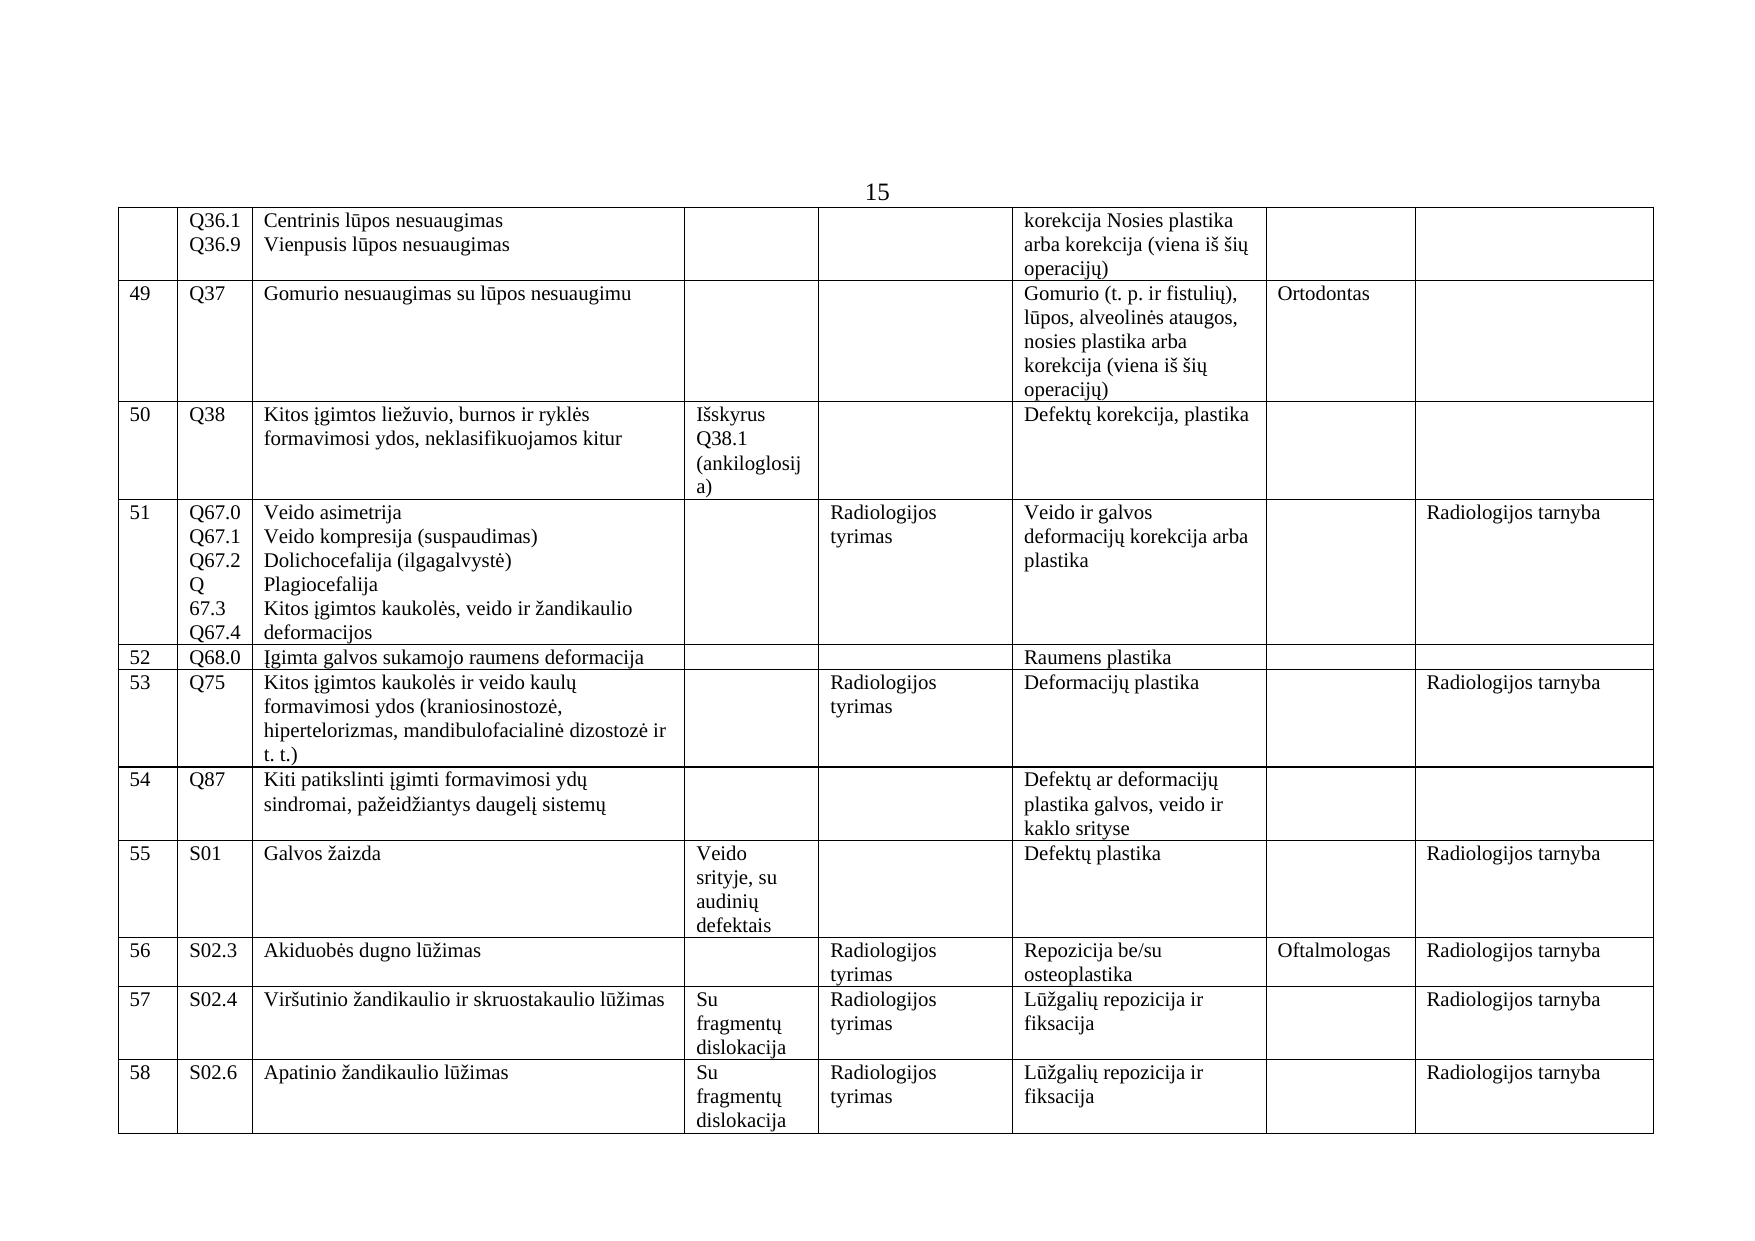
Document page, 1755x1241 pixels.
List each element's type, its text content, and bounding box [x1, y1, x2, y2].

table_cell [1267, 500, 1415, 644]
table_cell Radiologijos tyrimas [819, 670, 1012, 766]
table_cell korekcija Nosies plastika arba korekcija (viena iš šių operacijų) [1013, 208, 1266, 280]
table_cell Radiologijos tyrimas [819, 938, 1012, 986]
table_cell Repozicija be/su osteoplastika [1013, 938, 1266, 986]
table_cell Radiologijos tarnyba [1416, 500, 1653, 644]
table_cell Galvos žaizda [253, 841, 684, 937]
table_cell 53 [119, 670, 177, 766]
table_cell Oftalmologas [1267, 938, 1415, 986]
table_cell Gomurio nesuaugimas su lūpos nesuaugimu [253, 281, 684, 401]
table_cell [819, 841, 1012, 937]
table_cell [685, 670, 818, 766]
table_cell Q75 [178, 670, 252, 766]
table_cell Veido srityje, su audinių defektais [685, 841, 818, 937]
table_cell S02.3 [178, 938, 252, 986]
table_cell [1267, 208, 1415, 280]
table_cell Q37 [178, 281, 252, 401]
table_cell [685, 645, 818, 669]
table_cell Radiologijos tyrimas [819, 987, 1012, 1059]
table_cell [1416, 208, 1653, 280]
table_cell Q38 [178, 402, 252, 498]
table_cell Radiologijos tarnyba [1416, 841, 1653, 937]
table_cell [1267, 645, 1415, 669]
table_cell Išskyrus Q38.1 (ankiloglosija) [685, 402, 818, 498]
table_cell Su fragmentų dislokacija [685, 1060, 818, 1132]
table_cell Lūžgalių repozicija ir fiksacija [1013, 987, 1266, 1059]
table_cell [1416, 281, 1653, 401]
table_cell Su fragmentų dislokacija [685, 987, 818, 1059]
table_cell Raumens plastika [1013, 645, 1266, 669]
table_cell Deformacijų plastika [1013, 670, 1266, 766]
table_cell Veido ir galvos deformacijų korekcija arba plastika [1013, 500, 1266, 644]
table_cell [1267, 402, 1415, 498]
table_cell Kitos įgimtos kaukolės ir veido kaulų formavimosi ydos (kraniosinostozė, hipertelorizmas, mandibulofacialinė dizostozė ir t. t.) [253, 670, 684, 766]
table_cell [685, 208, 818, 280]
table_cell [819, 645, 1012, 669]
table_cell S02.6 [178, 1060, 252, 1132]
table_cell Akiduobės dugno lūžimas [253, 938, 684, 986]
table_cell 52 [119, 645, 177, 669]
table_cell [1267, 841, 1415, 937]
table_cell Defektų korekcija, plastika [1013, 402, 1266, 498]
table_cell 51 [119, 500, 177, 644]
table_cell Q67.0 Q67.1 Q67.2 Q 67.3 Q67.4 [178, 500, 252, 644]
table_cell 57 [119, 987, 177, 1059]
table_cell 49 [119, 281, 177, 401]
table_cell [685, 768, 818, 839]
table_cell Centrinis lūpos nesuaugimas Vienpusis lūpos nesuaugimas [253, 208, 684, 280]
table_cell [819, 208, 1012, 280]
table_cell Radiologijos tarnyba [1416, 938, 1653, 986]
table_cell S02.4 [178, 987, 252, 1059]
table_cell 54 [119, 768, 177, 839]
table_cell [1416, 402, 1653, 498]
table_cell Radiologijos tarnyba [1416, 670, 1653, 766]
table_cell S01 [178, 841, 252, 937]
table_cell Gomurio (t. p. ir fistulių), lūpos, alveolinės ataugos, nosies plastika arba korekcija (viena iš šių operacijų) [1013, 281, 1266, 401]
table_cell [1267, 768, 1415, 839]
table_cell 56 [119, 938, 177, 986]
table_cell Q87 [178, 768, 252, 839]
table_cell Q68.0 [178, 645, 252, 669]
table_cell Veido asimetrija Veido kompresija (suspaudimas) Dolichocefalija (ilgagalvystė) Plagiocefalija Kitos įgimtos kaukolės, veido ir žandikaulio deformacijos [253, 500, 684, 644]
table_cell [1267, 1060, 1415, 1132]
table_cell Defektų plastika [1013, 841, 1266, 937]
table_cell Kitos įgimtos liežuvio, burnos ir ryklės formavimosi ydos, neklasifikuojamos kitur [253, 402, 684, 498]
table_cell [1267, 670, 1415, 766]
table_cell Ortodontas [1267, 281, 1415, 401]
table_cell [819, 402, 1012, 498]
table_cell [819, 768, 1012, 839]
table_cell Radiologijos tyrimas [819, 1060, 1012, 1132]
table_cell Q36.1 Q36.9 [178, 208, 252, 280]
table_cell [119, 208, 177, 280]
table_cell Kiti patikslinti įgimti formavimosi ydų sindromai, pažeidžiantys daugelį sistemų [253, 768, 684, 839]
table_cell 50 [119, 402, 177, 498]
table_cell [1416, 645, 1653, 669]
table_cell Radiologijos tarnyba [1416, 1060, 1653, 1132]
table_cell [1416, 768, 1653, 839]
table_cell Radiologijos tyrimas [819, 500, 1012, 644]
table_cell [685, 281, 818, 401]
table_cell Viršutinio žandikaulio ir skruostakaulio lūžimas [253, 987, 684, 1059]
table_cell Apatinio žandikaulio lūžimas [253, 1060, 684, 1132]
table_cell 58 [119, 1060, 177, 1132]
table_cell Radiologijos tarnyba [1416, 987, 1653, 1059]
table_cell Lūžgalių repozicija ir fiksacija [1013, 1060, 1266, 1132]
table_cell Defektų ar deformacijų plastika galvos, veido ir kaklo srityse [1013, 768, 1266, 839]
table_cell [1267, 987, 1415, 1059]
table_cell Įgimta galvos sukamojo raumens deformacija [253, 645, 684, 669]
table_cell [685, 938, 818, 986]
table_cell 55 [119, 841, 177, 937]
table_cell [819, 281, 1012, 401]
table_cell [685, 500, 818, 644]
